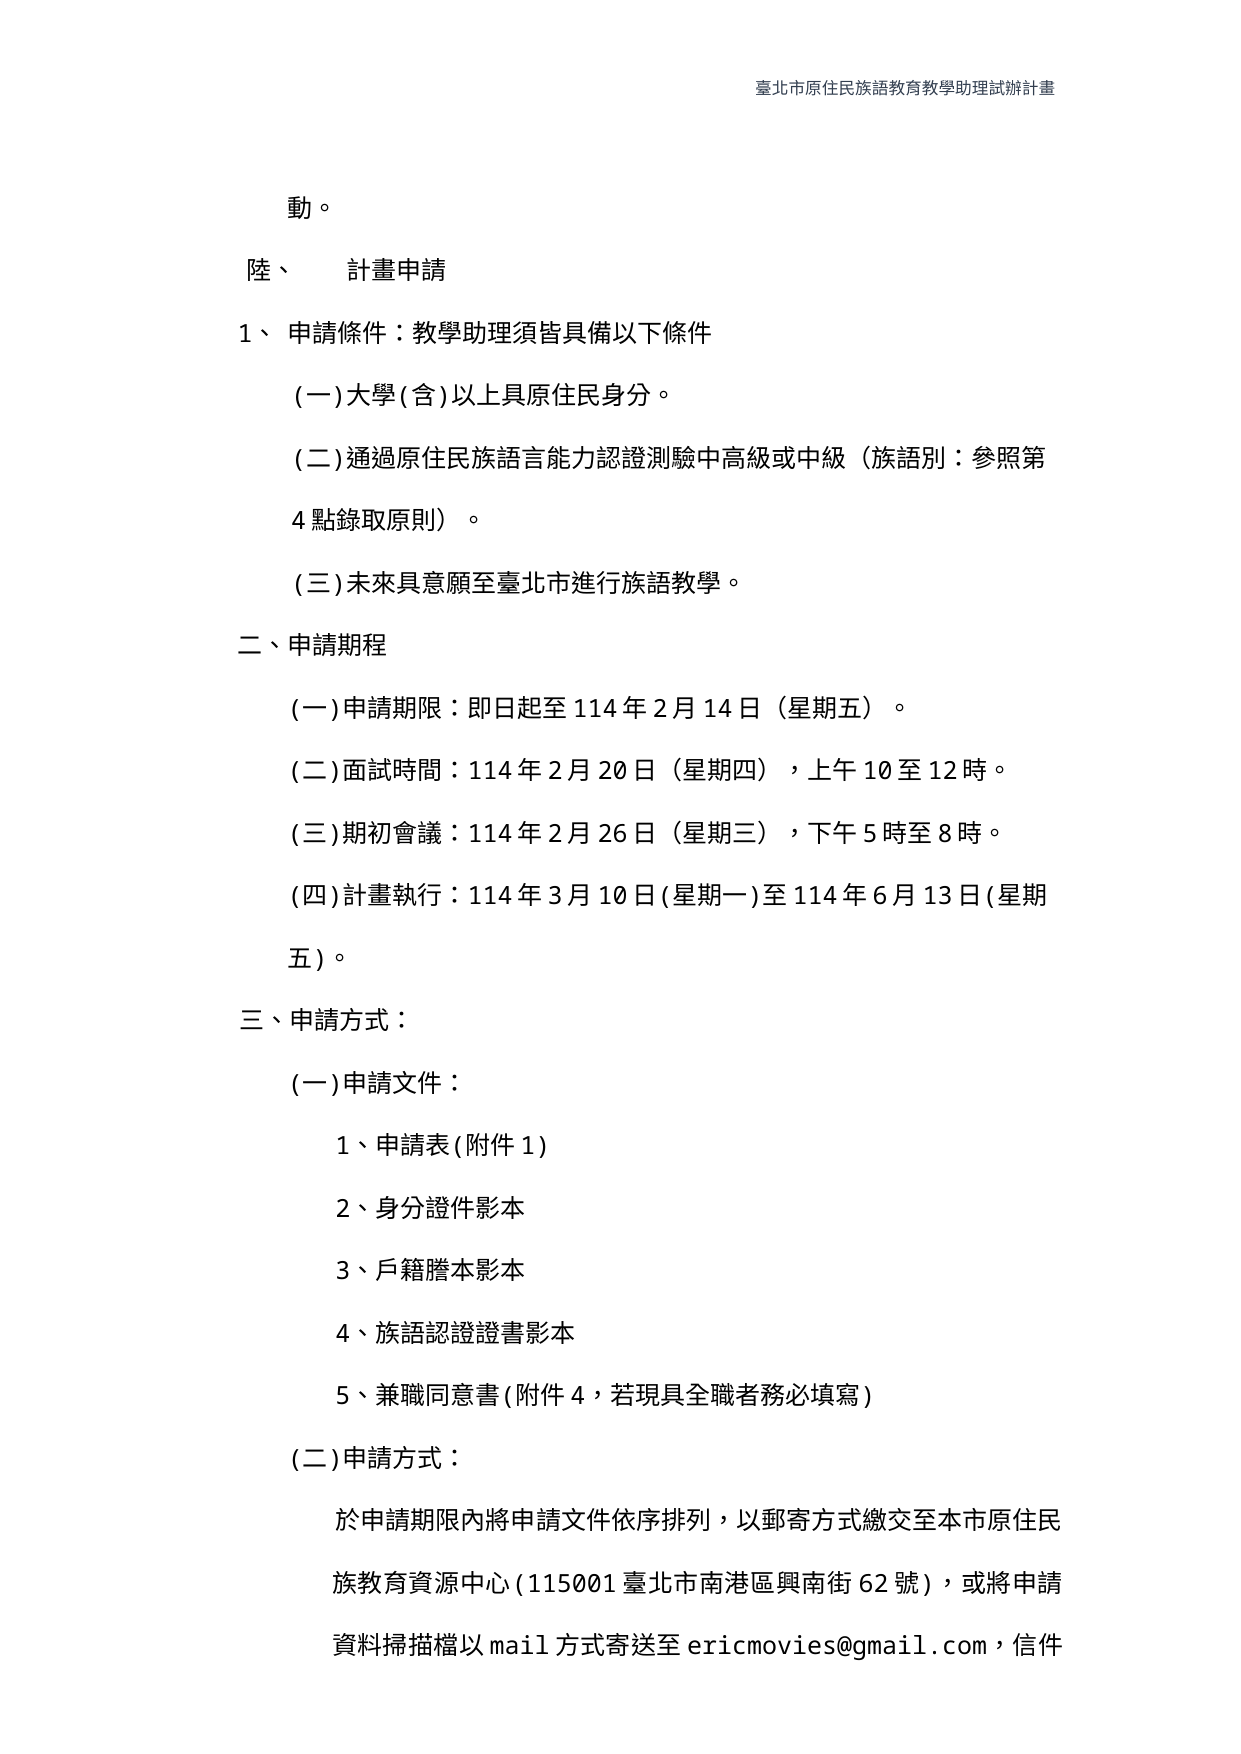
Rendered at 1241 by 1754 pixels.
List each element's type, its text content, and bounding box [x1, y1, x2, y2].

text 三、申請方式： [239, 977, 1063, 1039]
text 2、身分證件影本 [335, 1164, 1063, 1227]
text 4、族語認證證書影本 [335, 1289, 1063, 1352]
text (二)申請方式： [288, 1414, 1063, 1477]
list 申請條件：教學助理須皆具備以下條件 [237, 289, 1063, 352]
text 1、申請表(附件1) [335, 1102, 1063, 1164]
text (一)申請文件： [288, 1039, 1063, 1102]
text (二)通過原住民族語言能力認證測驗中高級或中級（族語別：參照第4點錄取原則）。 [291, 414, 1063, 539]
text (一)大學(含)以上具原住民身分。 [291, 352, 1063, 414]
text (三)期初會議：114年2月26日（星期三），下午5時至8時。 [287, 789, 1063, 852]
text 於申請期限內將申請文件依序排列，以郵寄方式繳交至本市原住民族教育資源中心(115001臺北市南港區興南街62號)，或將申請資料掃描檔以mail方式寄送至ericmovies@gmail.com，信件 [332, 1477, 1063, 1664]
text 3、戶籍謄本影本 [335, 1227, 1063, 1289]
text (一)申請期限：即日起至114年2月14日（星期五）。 [287, 664, 1063, 727]
text 5、兼職同意書(附件4，若現具全職者務必填寫) [335, 1352, 1063, 1414]
list 計畫申請 [247, 227, 1063, 289]
text (二)面試時間：114年2月20日（星期四），上午10至12時。 [287, 727, 1063, 789]
text (四)計畫執行：114年3月10日(星期一)至114年6月13日(星期五)。 [287, 852, 1063, 977]
list 原住民族文化傳承與推廣：參與及觀摩本市原教中心辦理相關研習及活動。 [237, 164, 1063, 227]
text 二、申請期程 [187, 602, 1063, 664]
text (三)未來具意願至臺北市進行族語教學。 [291, 539, 1063, 602]
